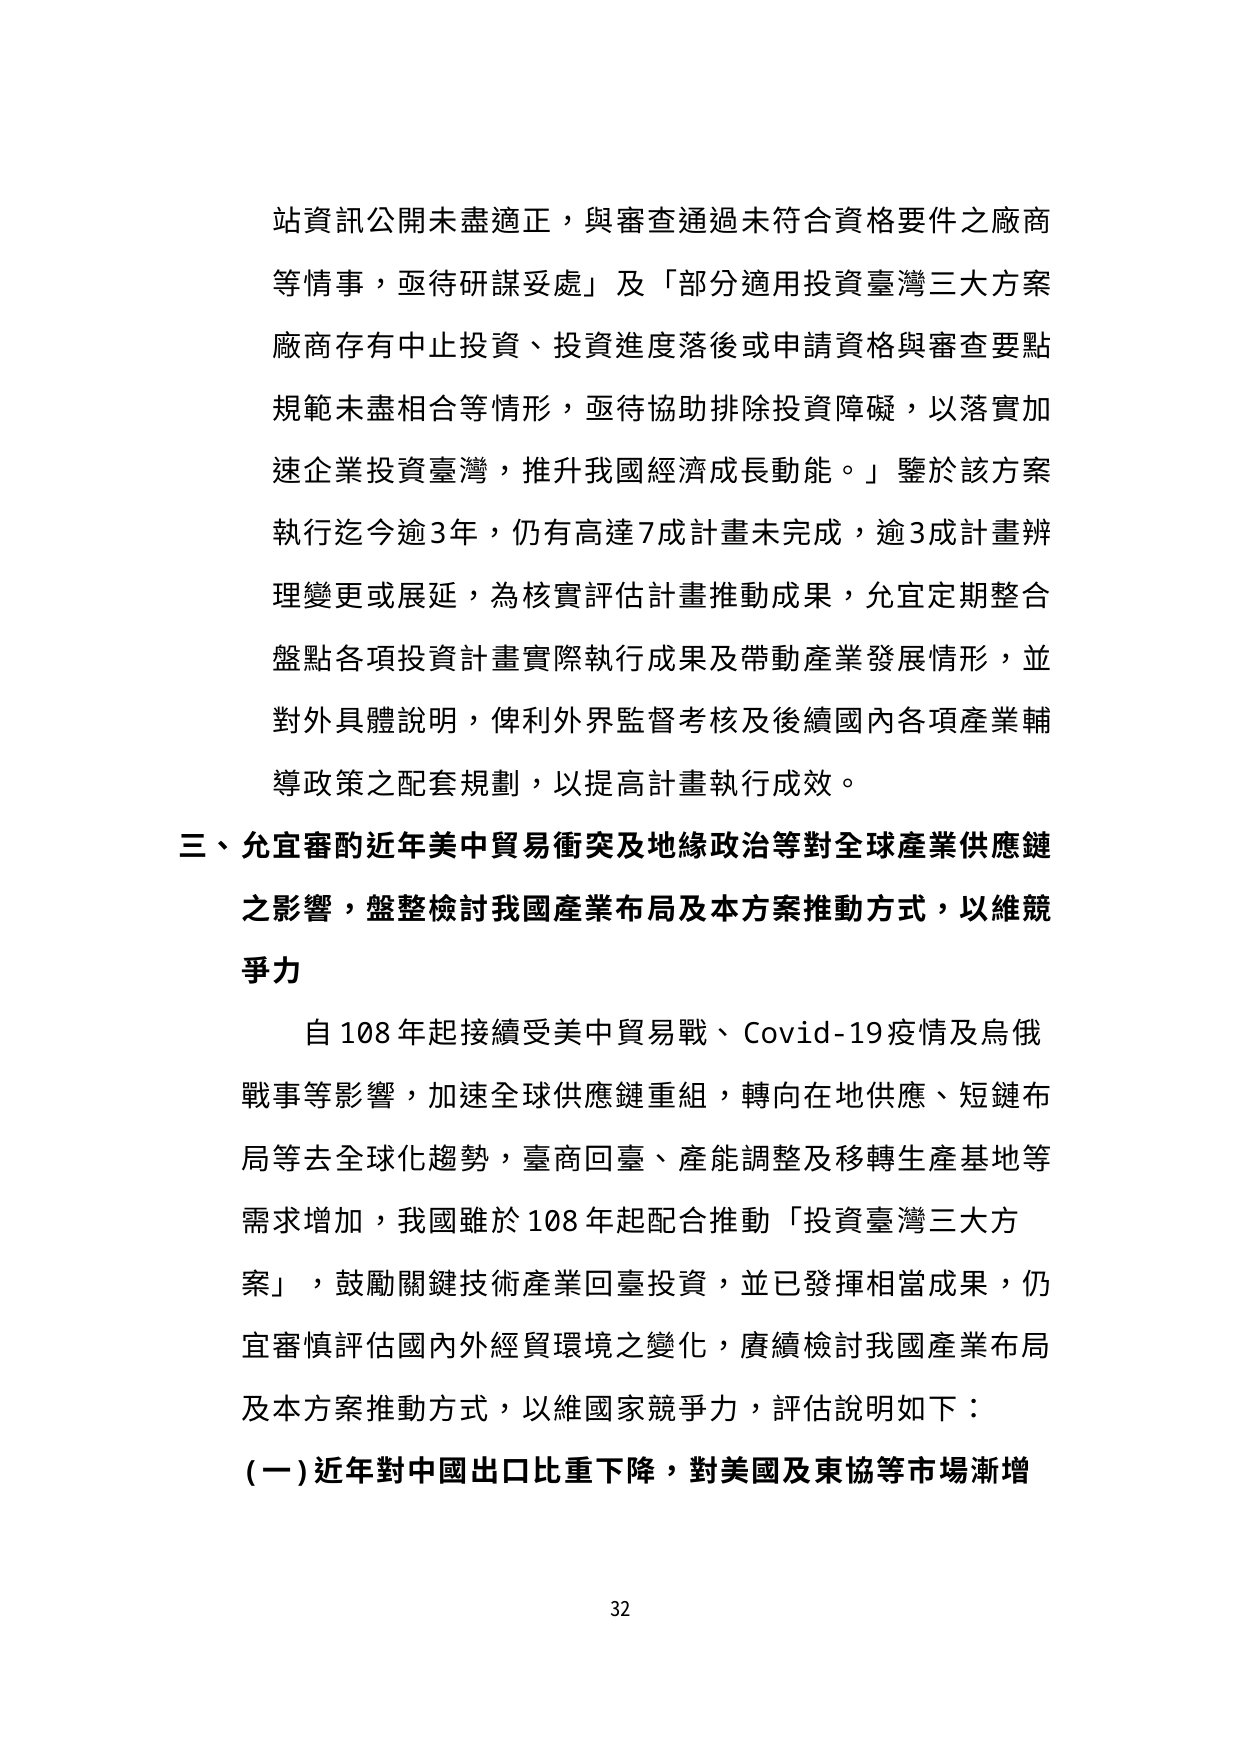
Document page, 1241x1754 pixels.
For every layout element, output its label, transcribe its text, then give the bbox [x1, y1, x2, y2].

text 站資訊公開未盡適正，與審查通過未符合資格要件之廠商等情事，亟待研謀妥處」及「部分適用投資臺灣三大方案廠商存有中止投資、投資進度落後或申請資格與審查要點規範未盡相合等情形，亟待協助排除投資障礙，以落實加速企業投資臺灣，推升我國經濟成長動能。」鑒於該方案執行迄今逾3年，仍有高達7成計畫未完成，逾3成計畫辨理變更或展延，為核實評估計畫推動成果，允宜定期整合盤點各項投資計畫實際執行成果及帶動產業發展情形，並對外具體說明，俾利外界監督考核及後續國內各項產業輔導政策之配套規劃，以提高計畫執行成效。 [266, 177, 1063, 802]
text (一)近年對中國出口比重下降，對美國及東協等市場漸增 [236, 1427, 1063, 1490]
text 自108年起接續受美中貿易戰、Covid-19疫情及烏俄戰事等影響，加速全球供應鏈重組，轉向在地供應、短鏈布局等去全球化趨勢，臺商回臺、產能調整及移轉生產基地等需求增加，我國雖於108年起配合推動「投資臺灣三大方案」，鼓勵關鍵技術產業回臺投資，並已發揮相當成果，仍宜審慎評估國內外經貿環境之變化，賡續檢討我國產業布局及本方案推動方式，以維國家競爭力，評估說明如下： [236, 990, 1063, 1427]
text 三、允宜審酌近年美中貿易衝突及地緣政治等對全球產業供應鏈之影響，盤整檢討我國產業布局及本方案推動方式，以維競爭力 [177, 802, 1063, 990]
